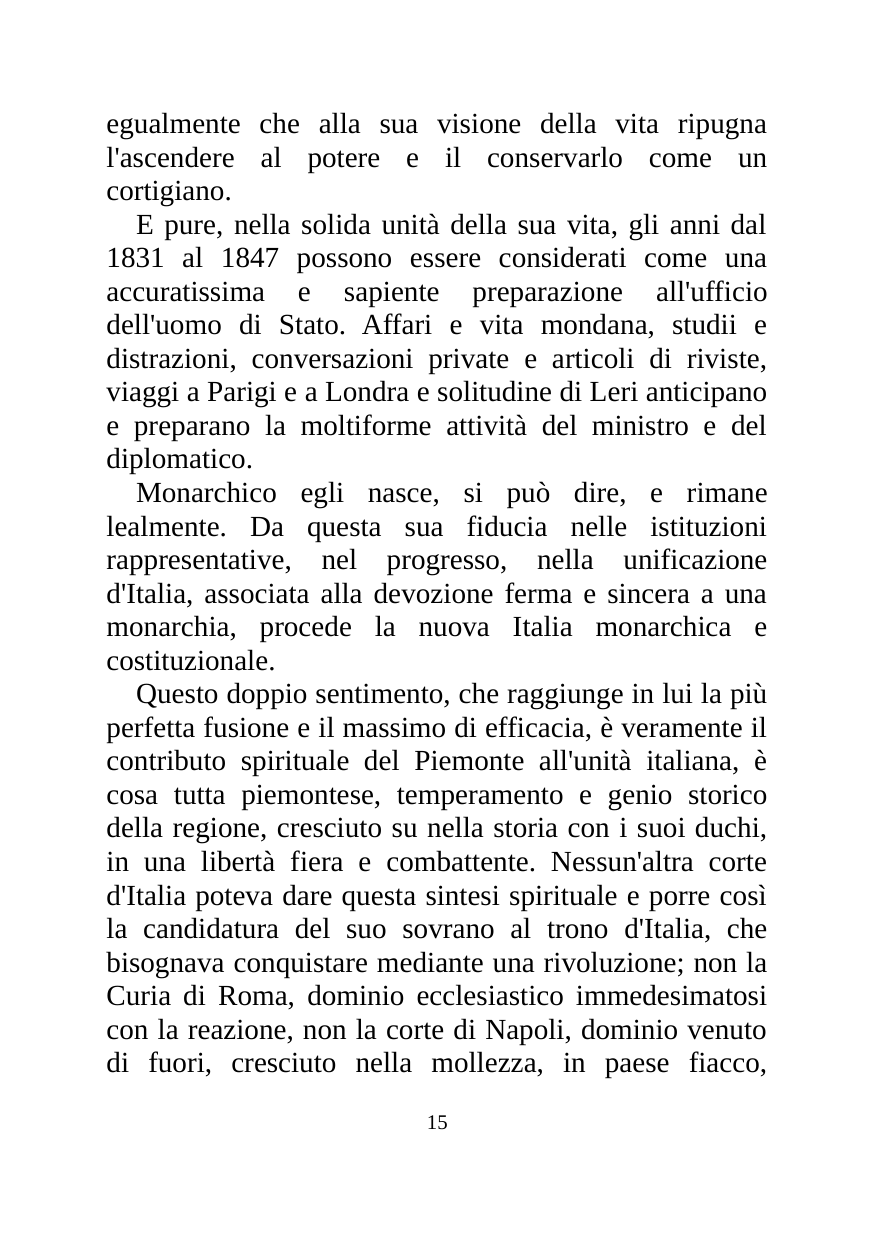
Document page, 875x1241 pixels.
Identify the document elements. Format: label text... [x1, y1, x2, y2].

text Monarchico egli nasce, si può dire, e rimane lealmente. Da questa sua fiducia nelle istituzioni rappresentative, nel progresso, nella unificazione d'Italia, associata alla devozione ferma e sincera a una monarchia, procede la nuova Italia monarchica e costituzionale. [106, 475, 768, 676]
text Questo doppio sentimento, che raggiunge in lui la più perfetta fusione e il massimo di efficacia, è veramente il contributo spirituale del Piemonte all'unità italiana, è cosa tutta piemontese, temperamento e genio storico della regione, cresciuto su nella storia con i suoi duchi, in una libertà fiera e combattente. Nessun'altra corte d'Italia poteva dare questa sintesi spirituale e porre così la candidatura del suo sovrano al trono d'Italia, che bisognava conquistare mediante una rivoluzione; non la Curia di Roma, dominio ecclesiastico immedesimatosi con la reazione, non la corte di Napoli, dominio venuto di fuori, cresciuto nella mollezza, in paese fiacco, [106, 676, 768, 1079]
text egualmente che alla sua visione della vita ripugna l'ascendere al potere e il conservarlo come un cortigiano. [106, 106, 768, 207]
text E pure, nella solida unità della sua vita, gli anni dal 1831 al 1847 possono essere considerati come una accuratissima e sapiente preparazione all'ufficio dell'uomo di Stato. Affari e vita mondana, studii e distrazioni, conversazioni private e articoli di riviste, viaggi a Parigi e a Londra e solitudine di Leri anticipano e preparano la moltiforme attività del ministro e del diplomatico. [106, 207, 768, 475]
